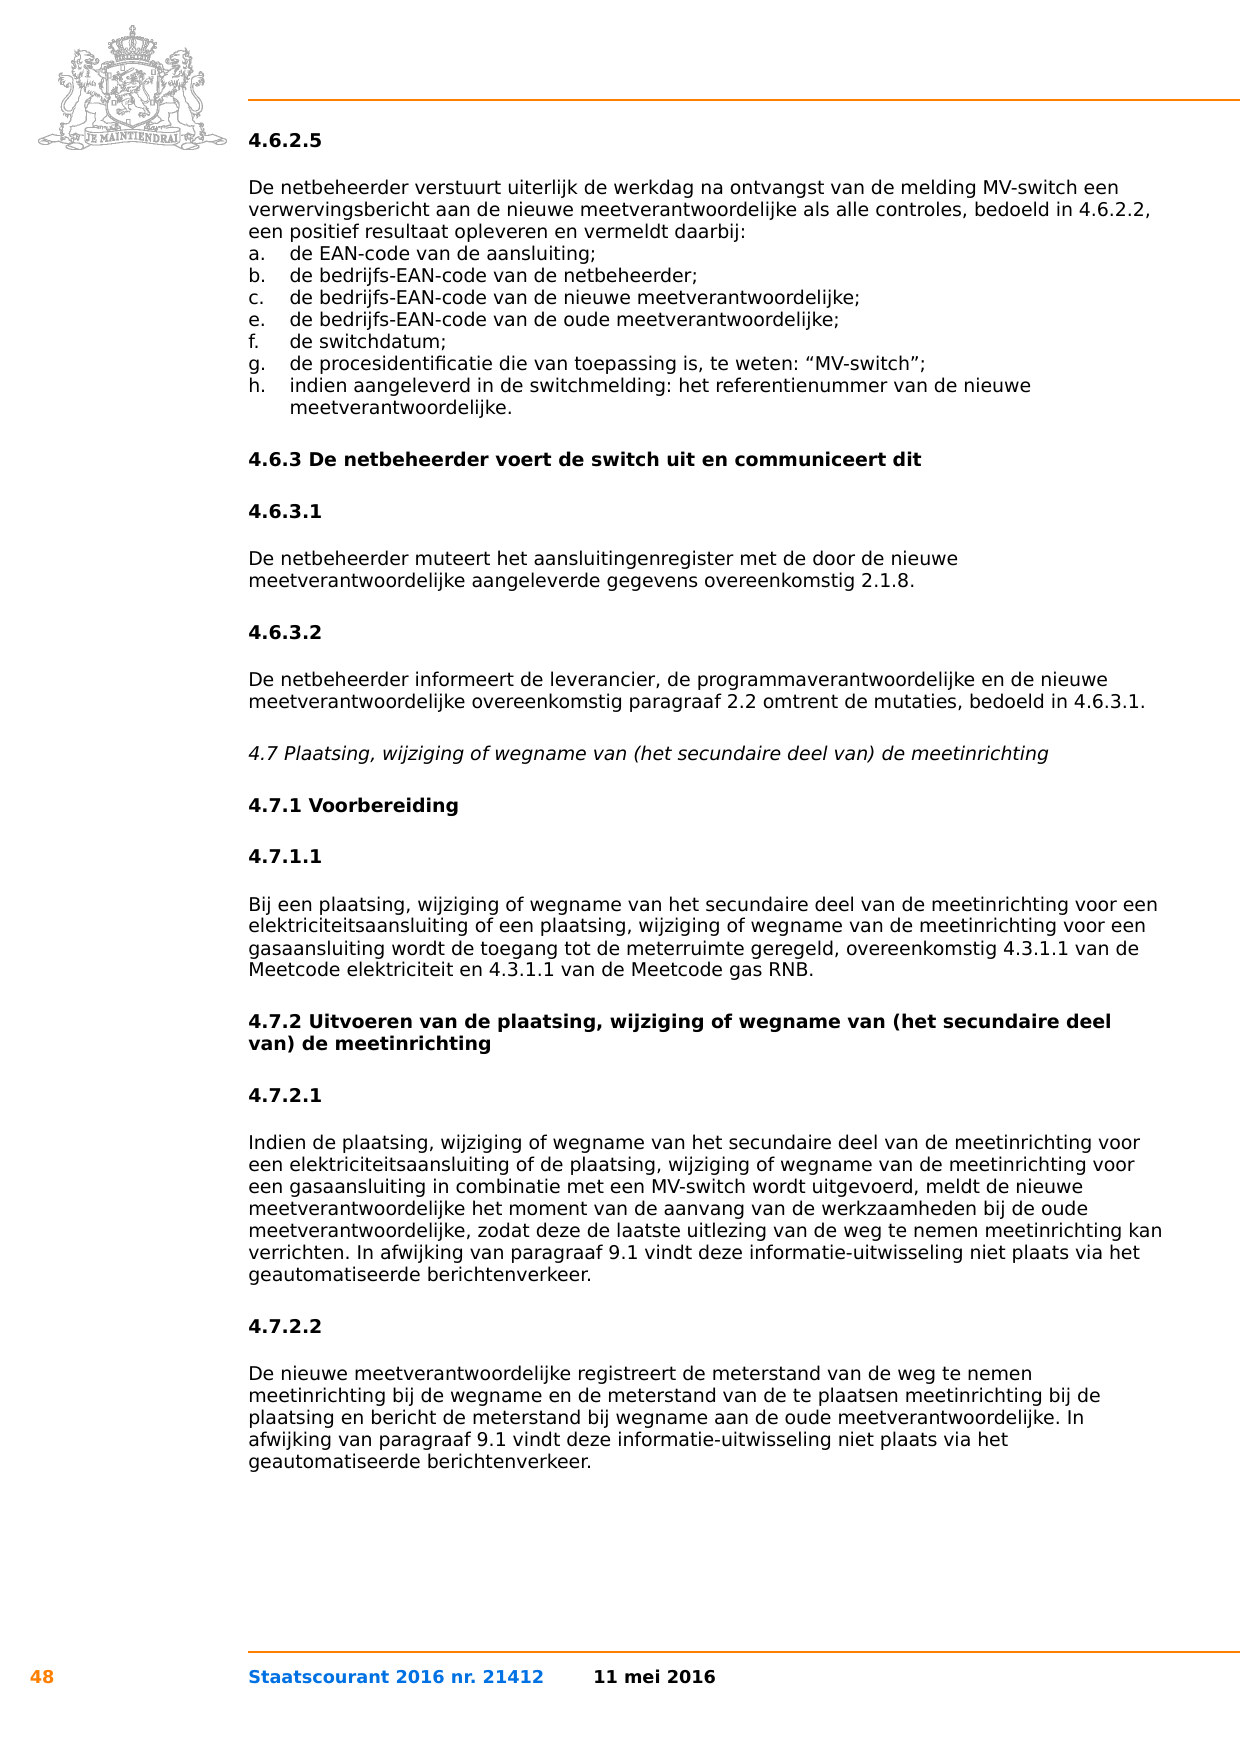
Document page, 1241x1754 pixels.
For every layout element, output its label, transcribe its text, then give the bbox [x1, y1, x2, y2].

text h. indien aangeleverd in de switchmelding: het referentienummer van de nieuwe meetverantwoordelijke. [248, 375, 1163, 419]
picture [38, 25, 227, 150]
text g. de procesidentificatie die van toepassing is, te weten: “MV-switch”; [248, 353, 1163, 375]
text c. de bedrijfs-EAN-code van de nieuwe meetverantwoordelijke; [248, 287, 1163, 309]
text f. de switchdatum; [248, 331, 1163, 353]
text De netbeheerder informeert de leverancier, de programmaverantwoordelijke en de nieuwe meetverantwoordelijke overeenkomstig paragraaf 2.2 omtrent de mutaties, bedoeld in 4.6.3.1. [248, 668, 1163, 712]
subtitle 4.7.1 Voorbereiding [248, 794, 1163, 816]
text De netbeheerder muteert het aansluitingenregister met de door de nieuwe meetverantwoordelijke aangeleverde gegevens overeenkomstig 2.1.8. [248, 548, 1163, 592]
text b. de bedrijfs-EAN-code van de netbeheerder; [248, 265, 1163, 287]
subtitle 4.7.1.1 [248, 846, 1163, 868]
text a. de EAN-code van de aansluiting; [248, 243, 1163, 265]
text e. de bedrijfs-EAN-code van de oude meetverantwoordelijke; [248, 309, 1163, 331]
text De nieuwe meetverantwoordelijke registreert de meterstand van de weg te nemen meetinrichting bij de wegname en de meterstand van de te plaatsen meetinrichting bij de plaatsing en bericht de meterstand bij wegname aan de oude meetverantwoordelijke. In afwijking van paragraaf 9.1 vindt deze informatie-uitwisseling niet plaats via het geautomatiseerde berichtenverkeer. [248, 1363, 1163, 1473]
subtitle 4.6.2.5 [248, 130, 1163, 152]
subtitle 4.6.3 De netbeheerder voert de switch uit en communiceert dit [248, 449, 1163, 471]
text De netbeheerder verstuurt uiterlijk de werkdag na ontvangst van de melding MV-switch een verwervingsbericht aan de nieuwe meetverantwoordelijke als alle controles, bedoeld in 4.6.2.2, een positief resultaat opleveren en vermeldt daarbij: [248, 177, 1163, 243]
text Bij een plaatsing, wijziging of wegname van het secundaire deel van de meetinrichting voor een elektriciteitsaansluiting of een plaatsing, wijziging of wegname van de meetinrichting voor een gasaansluiting wordt de toegang tot de meterruimte geregeld, overeenkomstig 4.3.1.1 van de Meetcode elektriciteit en 4.3.1.1 van de Meetcode gas RNB. [248, 893, 1163, 981]
text Indien de plaatsing, wijziging of wegname van het secundaire deel van de meetinrichting voor een elektriciteitsaansluiting of de plaatsing, wijziging of wegname van de meetinrichting voor een gasaansluiting in combinatie met een MV-switch wordt uitgevoerd, meldt de nieuwe meetverantwoordelijke het moment van de aanvang van de werkzaamheden bij de oude meetverantwoordelijke, zodat deze de laatste uitlezing van de weg te nemen meetinrichting kan verrichten. In afwijking van paragraaf 9.1 vindt deze informatie-uitwisseling niet plaats via het geautomatiseerde berichtenverkeer. [248, 1132, 1163, 1286]
subtitle 4.7 Plaatsing, wijziging of wegname van (het secundaire deel van) de meetinrichting [248, 742, 1163, 764]
subtitle 4.7.2.2 [248, 1316, 1163, 1338]
subtitle 4.6.3.1 [248, 501, 1163, 523]
subtitle 4.6.3.2 [248, 622, 1163, 643]
subtitle 4.7.2.1 [248, 1085, 1163, 1107]
subtitle 4.7.2 Uitvoeren van de plaatsing, wijziging of wegname van (het secundaire deel van) de meetinrichting [248, 1011, 1163, 1055]
